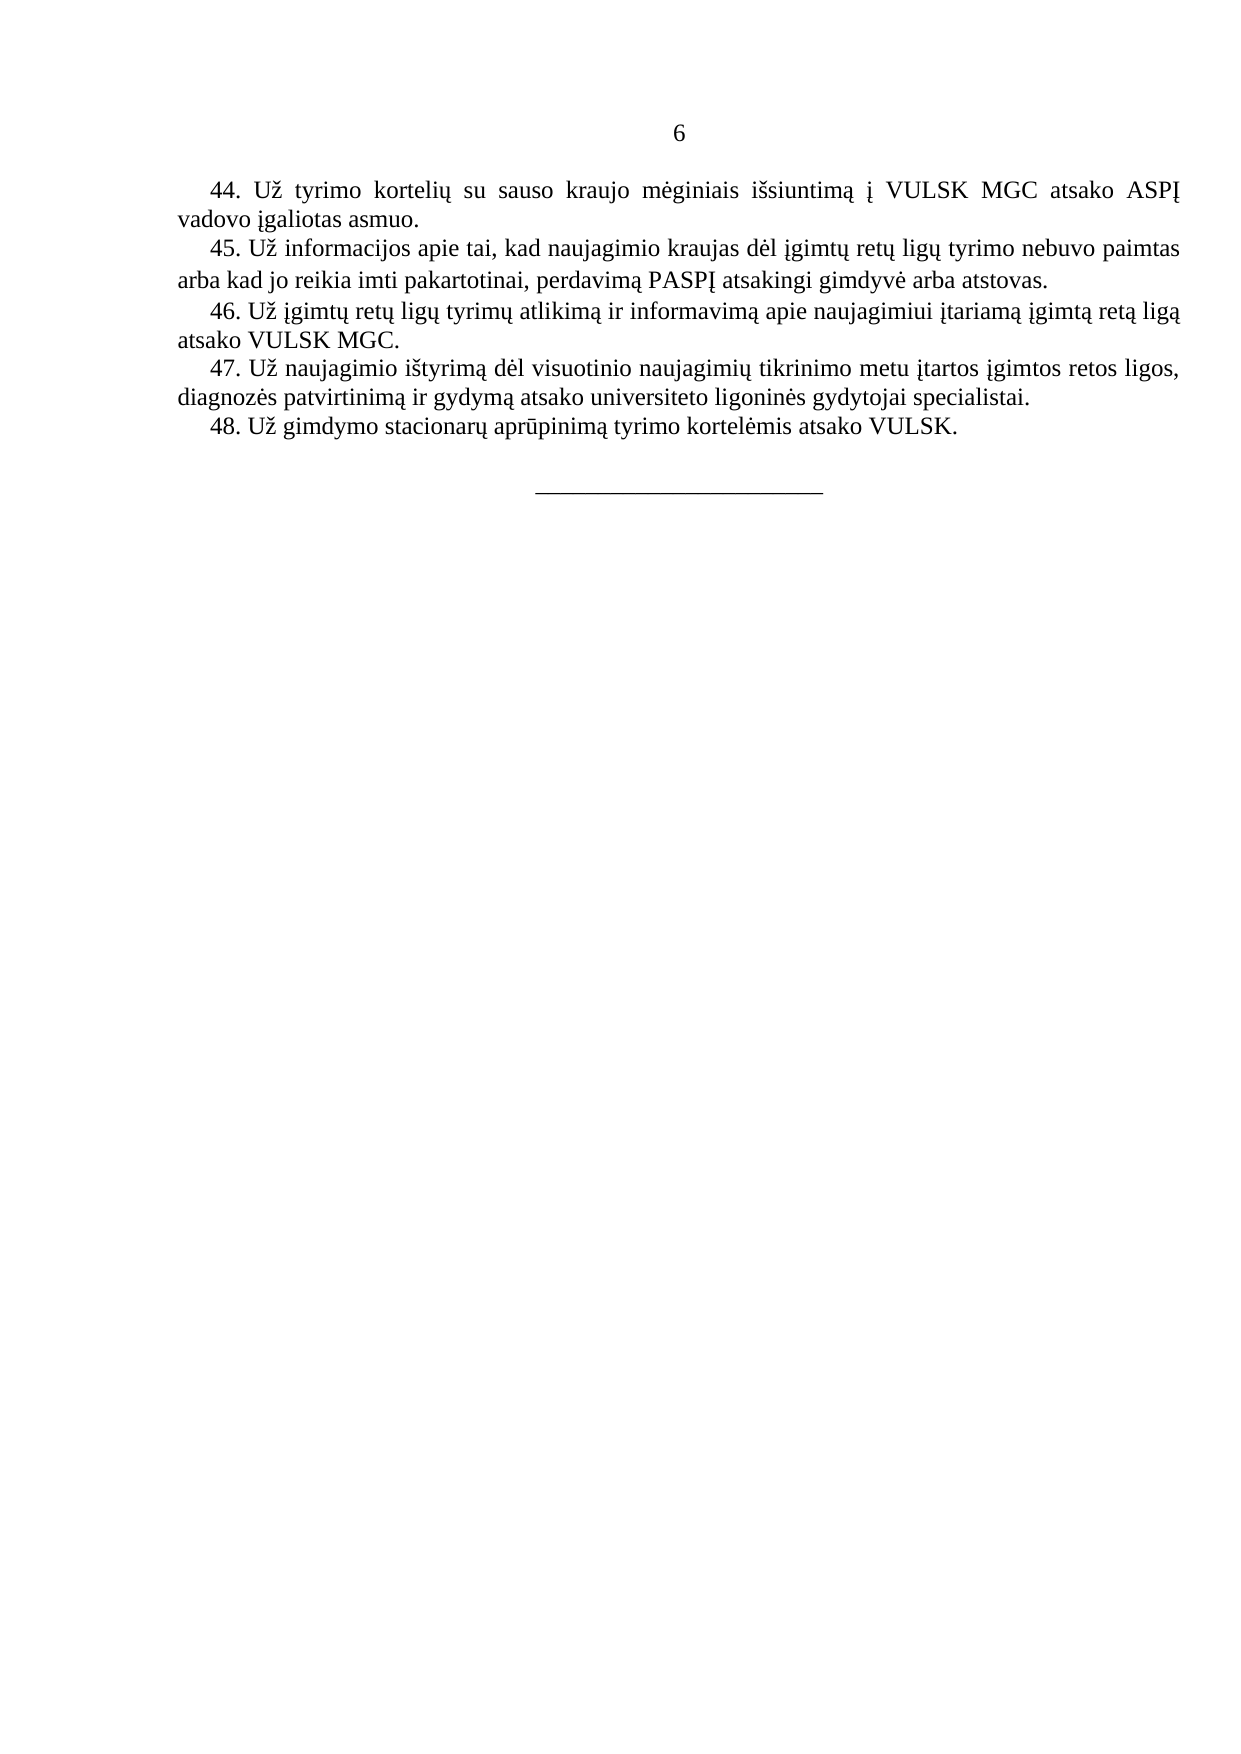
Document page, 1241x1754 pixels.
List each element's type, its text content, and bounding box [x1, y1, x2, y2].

text 44. Už tyrimo kortelių su sauso kraujo mėginiais išsiuntimą į VULSK MGC atsako ASPĮ vadovo įgaliotas asmuo. [177, 176, 1181, 233]
text 48. Už gimdymo stacionarų aprūpinimą tyrimo kortelėmis atsako VULSK. [177, 411, 1181, 440]
text _______________________ [177, 468, 1181, 497]
text 47. Už naujagimio ištyrimą dėl visuotinio naujagimių tikrinimo metu įtartos įgimtos retos ligos, diagnozės patvirtinimą ir gydymą atsako universiteto ligoninės gydytojai specialistai. [177, 353, 1181, 411]
text 46. Už įgimtų retų ligų tyrimų atlikimą ir informavimą apie naujagimiui įtariamą įgimtą retą ligą atsako VULSK MGC. [177, 296, 1181, 353]
text 45. Už informacijos apie tai, kad naujagimio kraujas dėl įgimtų retų ligų tyrimo nebuvo paimtas arba kad jo reikia imti pakartotinai, perdavimą PASPĮ atsakingi gimdyvė arba atstovas. [177, 233, 1181, 296]
